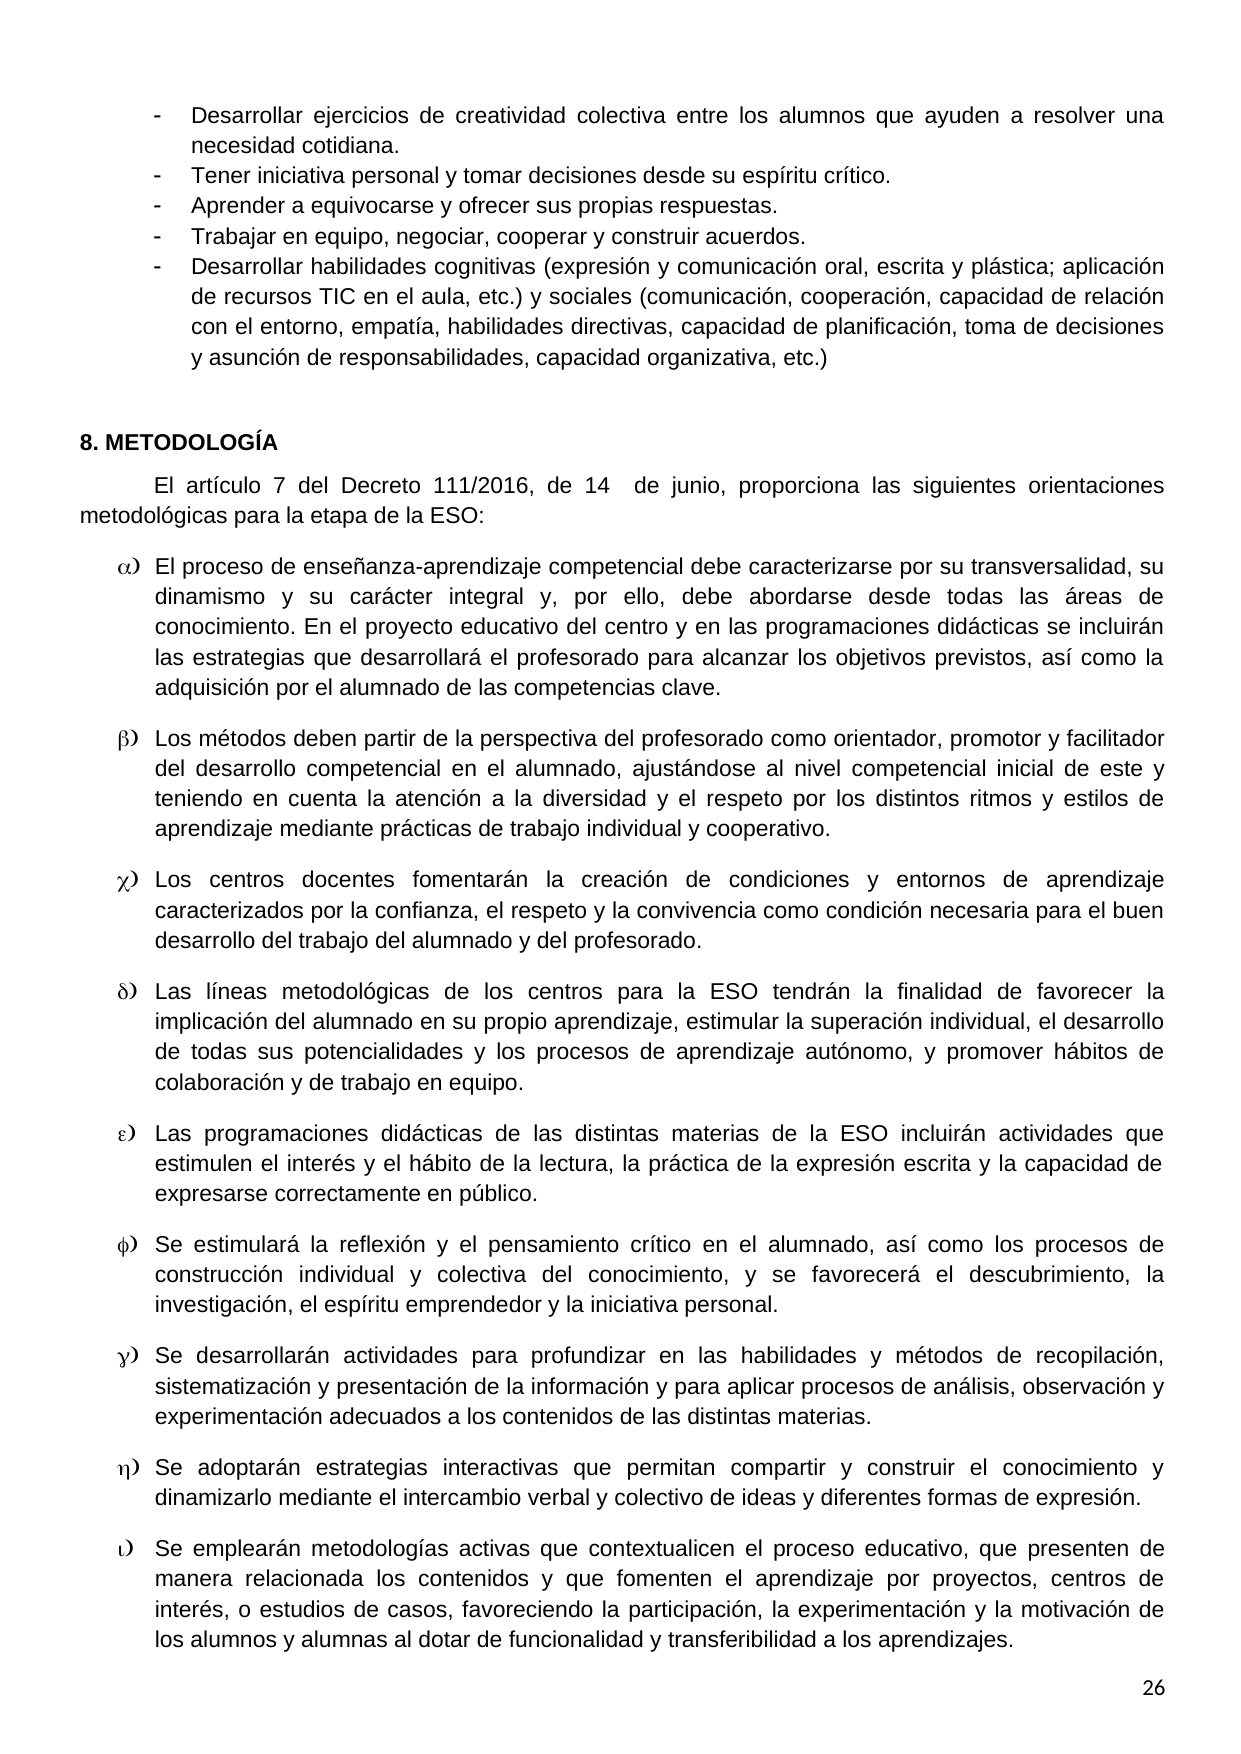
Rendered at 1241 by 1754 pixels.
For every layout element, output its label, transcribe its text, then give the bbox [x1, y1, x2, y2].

list Trabajar en equipo, negociar, cooperar y construir acuerdos. [153, 223, 1165, 249]
list Las líneas metodológicas de los centros para la ESO tendrán la finalidad de favorecer la implicación del alumnado en su propio aprendizaje, estimular la superación individual, el desarrollo de todas sus potencialidades y los procesos de aprendizaje autónomo, y promover hábitos de colaboración y de trabajo en equipo. [117, 978, 1165, 1095]
list Se emplearán metodologías activas que contextualicen el proceso educativo, que presenten de manera relacionada los contenidos y que fomenten el aprendizaje por proyectos, centros de interés, o estudios de casos, favoreciendo la participación, la experimentación y la motivación de los alumnos y alumnas al dotar de funcionalidad y transferibilidad a los aprendizajes. [117, 1535, 1165, 1652]
list Desarrollar ejercicios de creatividad colectiva entre los alumnos que ayuden a resolver una necesidad cotidiana. [153, 102, 1165, 158]
list Tener iniciativa personal y tomar decisiones desde su espíritu crítico. [153, 162, 1165, 188]
list Se adoptarán estrategias interactivas que permitan compartir y construir el conocimiento y dinamizarlo mediante el intercambio verbal y colectivo de ideas y diferentes formas de expresión. [117, 1454, 1165, 1510]
text El artículo 7 del Decreto 111/2016, de 14 de junio, proporciona las siguientes orientaciones metodológicas para la etapa de la ESO: [79, 472, 1165, 528]
subtitle 8. METODOLOGÍA [79, 429, 1165, 455]
list El proceso de enseñanza-aprendizaje competencial debe caracterizarse por su transversalidad, su dinamismo y su carácter integral y, por ello, debe abordarse desde todas las áreas de conocimiento. En el proyecto educativo del centro y en las programaciones didácticas se incluirán las estrategias que desarrollará el profesorado para alcanzar los objetivos previstos, así como la adquisición por el alumnado de las competencias clave. [117, 553, 1165, 700]
list Se desarrollarán actividades para profundizar en las habilidades y métodos de recopilación, sistematización y presentación de la información y para aplicar procesos de análisis, observación y experimentación adecuados a los contenidos de las distintas materias. [117, 1342, 1165, 1429]
list Desarrollar habilidades cognitivas (expresión y comunicación oral, escrita y plástica; aplicación de recursos TIC en el aula, etc.) y sociales (comunicación, cooperación, capacidad de relación con el entorno, empatía, habilidades directivas, capacidad de planificación, toma de decisiones y asunción de responsabilidades, capacidad organizativa, etc.) [153, 253, 1165, 370]
list Las programaciones didácticas de las distintas materias de la ESO incluirán actividades que estimulen el interés y el hábito de la lectura, la práctica de la expresión escrita y la capacidad de expresarse correctamente en público. [117, 1119, 1165, 1206]
list Los centros docentes fomentarán la creación de condiciones y entornos de aprendizaje caracterizados por la confianza, el respeto y la convivencia como condición necesaria para el buen desarrollo del trabajo del alumnado y del profesorado. [117, 866, 1165, 953]
list Los métodos deben partir de la perspectiva del profesorado como orientador, promotor y facilitador del desarrollo competencial en el alumnado, ajustándose al nivel competencial inicial de este y teniendo en cuenta la atención a la diversidad y el respeto por los distintos ritmos y estilos de aprendizaje mediante prácticas de trabajo individual y cooperativo. [117, 725, 1165, 842]
list Aprender a equivocarse y ofrecer sus propias respuestas. [153, 192, 1165, 219]
list Se estimulará la reflexión y el pensamiento crítico en el alumnado, así como los procesos de construcción individual y colectiva del conocimiento, y se favorecerá el descubrimiento, la investigación, el espíritu emprendedor y la iniciativa personal. [117, 1231, 1165, 1318]
